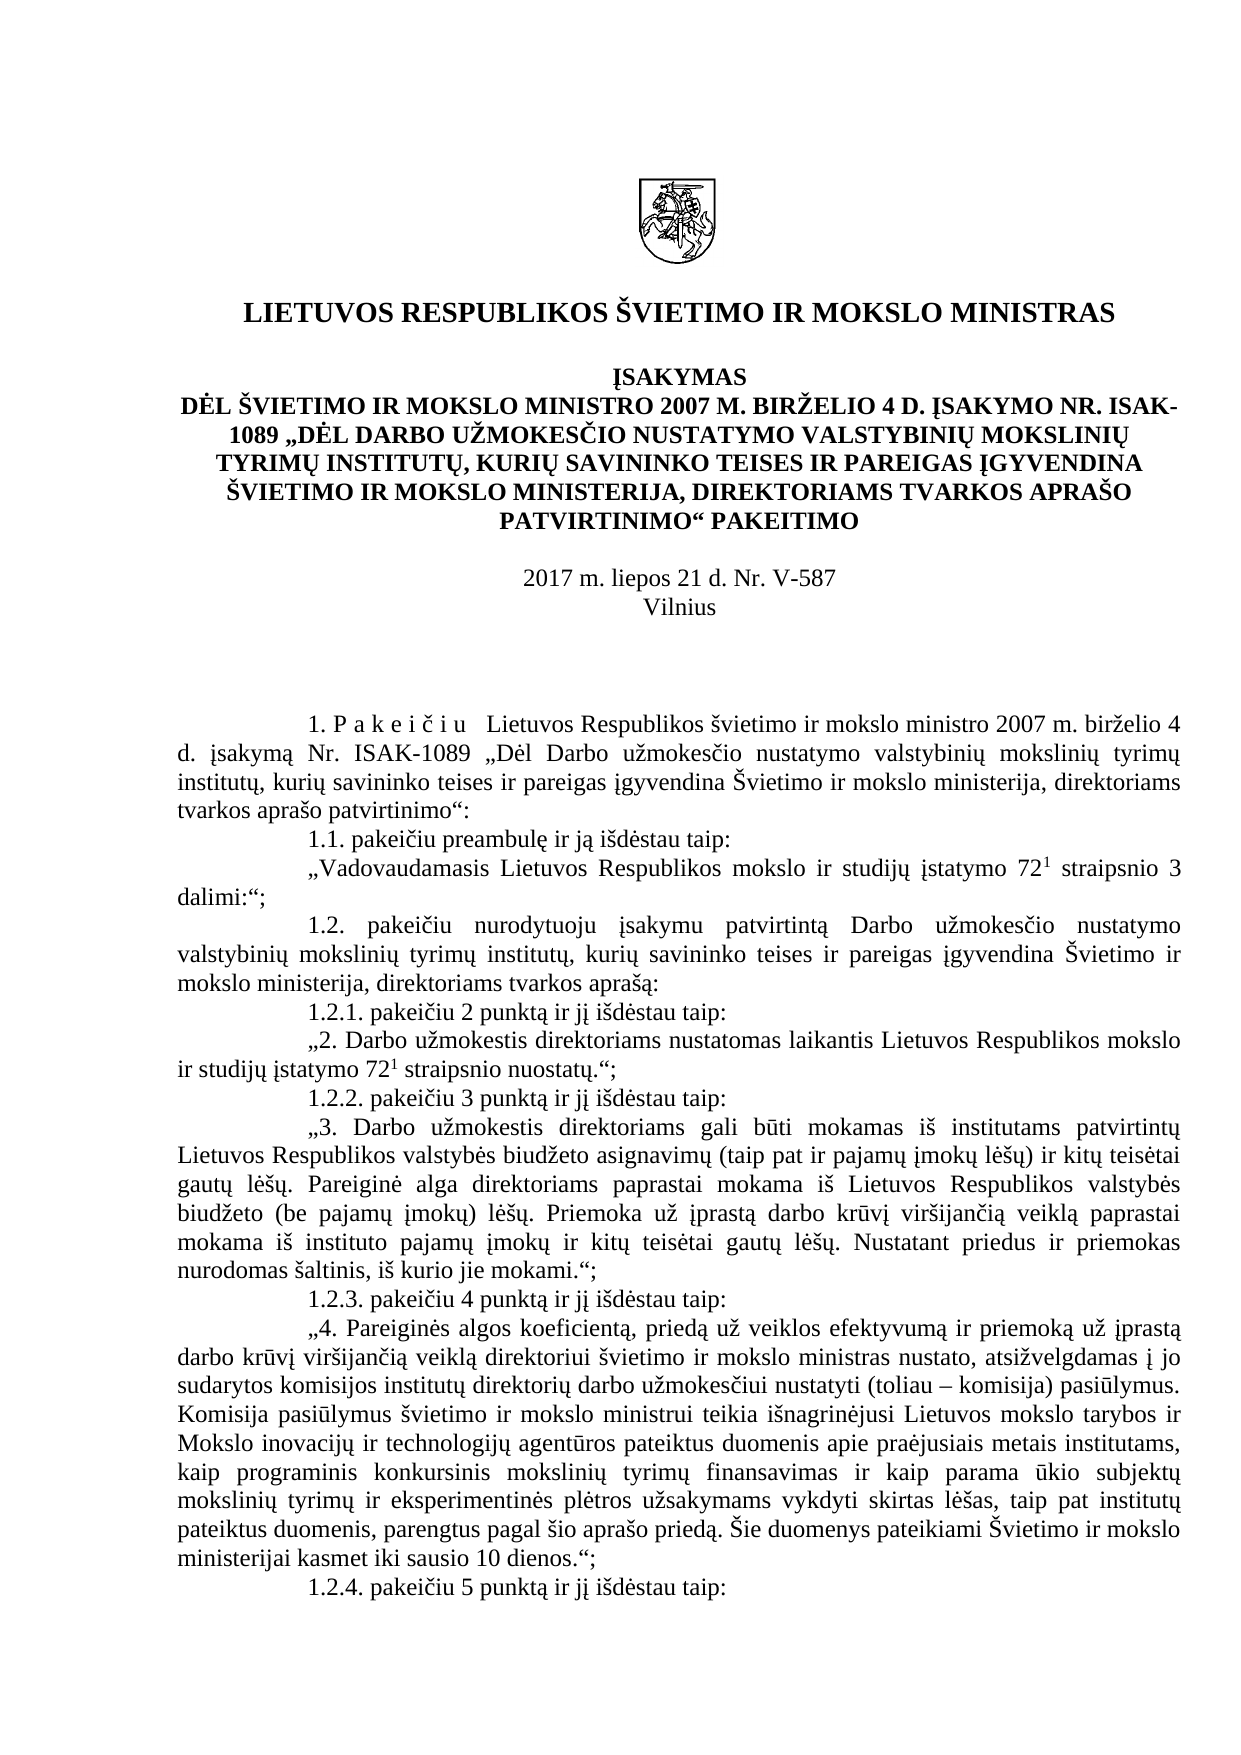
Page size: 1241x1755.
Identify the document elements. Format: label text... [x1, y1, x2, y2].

text „Vadovaudamasis Lietuvos Respublikos mokslo ir studijų įstatymo 721 straipsnio 3 dalimi:“; [177, 853, 1182, 911]
text 1. P a k e i č i u Lietuvos Respublikos švietimo ir mokslo ministro 2007 m. birželio 4 d. įsakymą Nr. ISAK-1089 „Dėl Darbo užmokesčio nustatymo valstybinių mokslinių tyrimų institutų, kurių savininko teises ir pareigas įgyvendina Švietimo ir mokslo ministerija, direktoriams tvarkos aprašo patvirtinimo“: [177, 709, 1182, 824]
text „3. Darbo užmokestis direktoriams gali būti mokamas iš institutams patvirtintų Lietuvos Respublikos valstybės biudžeto asignavimų (taip pat ir pajamų įmokų lėšų) ir kitų teisėtai gautų lėšų. Pareiginė alga direktoriams paprastai mokama iš Lietuvos Respublikos valstybės biudžeto (be pajamų įmokų) lėšų. Priemoka už įprastą darbo krūvį viršijančią veiklą paprastai mokama iš instituto pajamų įmokų ir kitų teisėtai gautų lėšų. Nustatant priedus ir priemokas nurodomas šaltinis, iš kurio jie mokami.“; [177, 1112, 1182, 1284]
text Vilnius [177, 592, 1182, 621]
text LIETUVOS RESPUBLIKOS ŠVIETIMO IR MOKSLO MINISTRAS [177, 295, 1182, 329]
text ĮSAKYMAS [177, 362, 1182, 391]
text 1.2.4. pakeičiu 5 punktą ir jį išdėstau taip: [177, 1572, 1182, 1601]
text 1.2.3. pakeičiu 4 punktą ir jį išdėstau taip: [177, 1284, 1182, 1313]
text „2. Darbo užmokestis direktoriams nustatomas laikantis Lietuvos Respublikos mokslo ir studijų įstatymo 721 straipsnio nuostatų.“; [177, 1026, 1182, 1083]
text 1.2. pakeičiu nurodytuoju įsakymu patvirtintą Darbo užmokesčio nustatymo valstybinių mokslinių tyrimų institutų, kurių savininko teises ir pareigas įgyvendina Švietimo ir mokslo ministerija, direktoriams tvarkos aprašą: [177, 911, 1182, 997]
text 1.1. pakeičiu preambulę ir ją išdėstau taip: [177, 824, 1182, 853]
text DĖL ŠVIETIMO IR MOKSLO MINISTRO 2007 M. BIRŽELIO 4 D. ĮSAKYMO NR. ISAK-1089 „DĖL DARBO UŽMOKESČIO NUSTATYMO VALSTYBINIŲ MOKSLINIŲ TYRIMŲ INSTITUTŲ, KURIŲ SAVININKO TEISES IR PAREIGAS ĮGYVENDINA ŠVIETIMO IR MOKSLO MINISTERIJA, DIREKTORIAMS TVARKOS APRAŠO PATVIRTINIMO“ PAKEITIMO [177, 391, 1182, 535]
text 2017 m. liepos 21 d. Nr. V-587 [177, 563, 1182, 592]
text 1.2.1. pakeičiu 2 punktą ir jį išdėstau taip: [177, 997, 1182, 1026]
text „4. Pareiginės algos koeficientą, priedą už veiklos efektyvumą ir priemoką už įprastą darbo krūvį viršijančią veiklą direktoriui švietimo ir mokslo ministras nustato, atsižvelgdamas į jo sudarytos komisijos institutų direktorių darbo užmokesčiui nustatyti (toliau – komisija) pasiūlymus. Komisija pasiūlymus švietimo ir mokslo ministrui teikia išnagrinėjusi Lietuvos mokslo tarybos ir Mokslo inovacijų ir technologijų agentūros pateiktus duomenis apie praėjusiais metais institutams, kaip programinis konkursinis mokslinių tyrimų finansavimas ir kaip parama ūkio subjektų mokslinių tyrimų ir eksperimentinės plėtros užsakymams vykdyti skirtas lėšas, taip pat institutų pateiktus duomenis, parengtus pagal šio aprašo priedą. Šie duomenys pateikiami Švietimo ir mokslo ministerijai kasmet iki sausio 10 dienos.“; [177, 1313, 1182, 1572]
text 1.2.2. pakeičiu 3 punktą ir jį išdėstau taip: [177, 1083, 1182, 1112]
